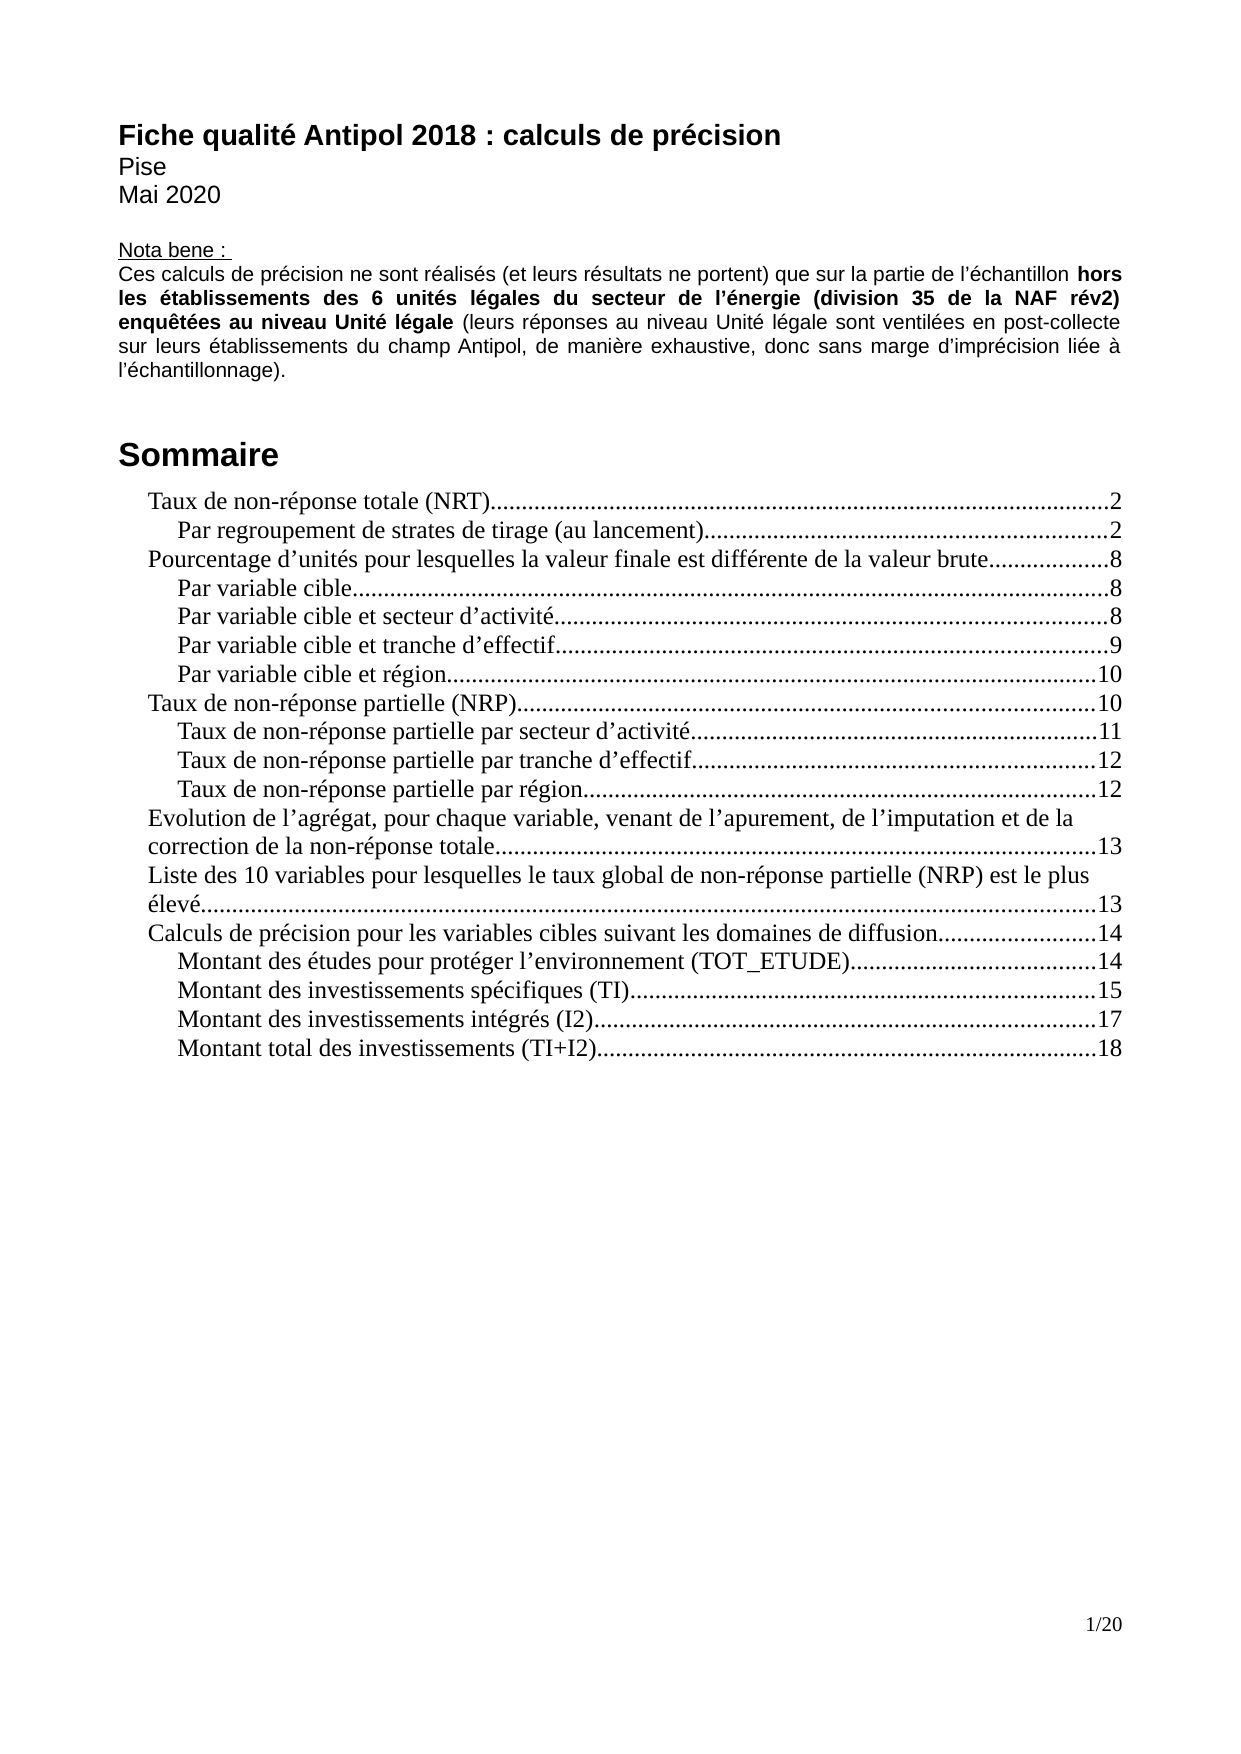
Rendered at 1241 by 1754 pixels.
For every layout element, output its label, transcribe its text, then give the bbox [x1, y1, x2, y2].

subtitle Sommaire [118, 435, 1122, 474]
text Taux de non-réponse partielle par région 12 [177, 774, 1122, 803]
text Pourcentage d’unités pour lesquelles la valeur finale est différente de la valeur brute 8 [148, 544, 1122, 573]
text Mai 2020 [118, 180, 1122, 209]
text Calculs de précision pour les variables cibles suivant les domaines de diffusion 14 [148, 918, 1122, 946]
text Pise [118, 152, 1122, 180]
text Par regroupement de strates de tirage (au lancement) 2 [177, 515, 1122, 544]
text Nota bene : [118, 238, 1122, 262]
text Montant des investissements spécifiques (TI) 15 [177, 975, 1122, 1004]
text Par variable cible 8 [177, 573, 1122, 601]
text Montant des investissements intégrés (I2) 17 [177, 1004, 1122, 1033]
text Montant total des investissements (TI+I2) 18 [177, 1033, 1122, 1061]
text Fiche qualité Antipol 2018 : calculs de précision [118, 118, 1122, 152]
text Taux de non-réponse partielle par tranche d’effectif 12 [177, 745, 1122, 774]
text Par variable cible et région 10 [177, 659, 1122, 688]
text Montant des études pour protéger l’environnement (TOT_ETUDE) 14 [177, 946, 1122, 975]
text Liste des 10 variables pour lesquelles le taux global de non-réponse partielle (NRP) est le plus élevé 13 [148, 860, 1122, 918]
text Par variable cible et secteur d’activité 8 [177, 601, 1122, 630]
text Taux de non-réponse partielle par secteur d’activité 11 [177, 716, 1122, 745]
text Taux de non-réponse totale (NRT) 2 [148, 486, 1122, 515]
text Evolution de l’agrégat, pour chaque variable, venant de l’apurement, de l’imputation et de la correction de la non-réponse totale 13 [148, 803, 1122, 860]
text Taux de non-réponse partielle (NRP) 10 [148, 688, 1122, 716]
text Ces calculs de précision ne sont réalisés (et leurs résultats ne portent) que sur la partie de l’échantillon hors les établissements des 6 unités légales du secteur de l’énergie (division 35 de la NAF rév2) enquêtées au niveau Unité légale (leurs réponses au niveau Unité légale sont ventilées en post-collecte sur leurs établissements du champ Antipol, de manière exhaustive, donc sans marge d’imprécision liée à l’échantillonnage). [118, 262, 1122, 382]
text Par variable cible et tranche d’effectif 9 [177, 630, 1122, 659]
